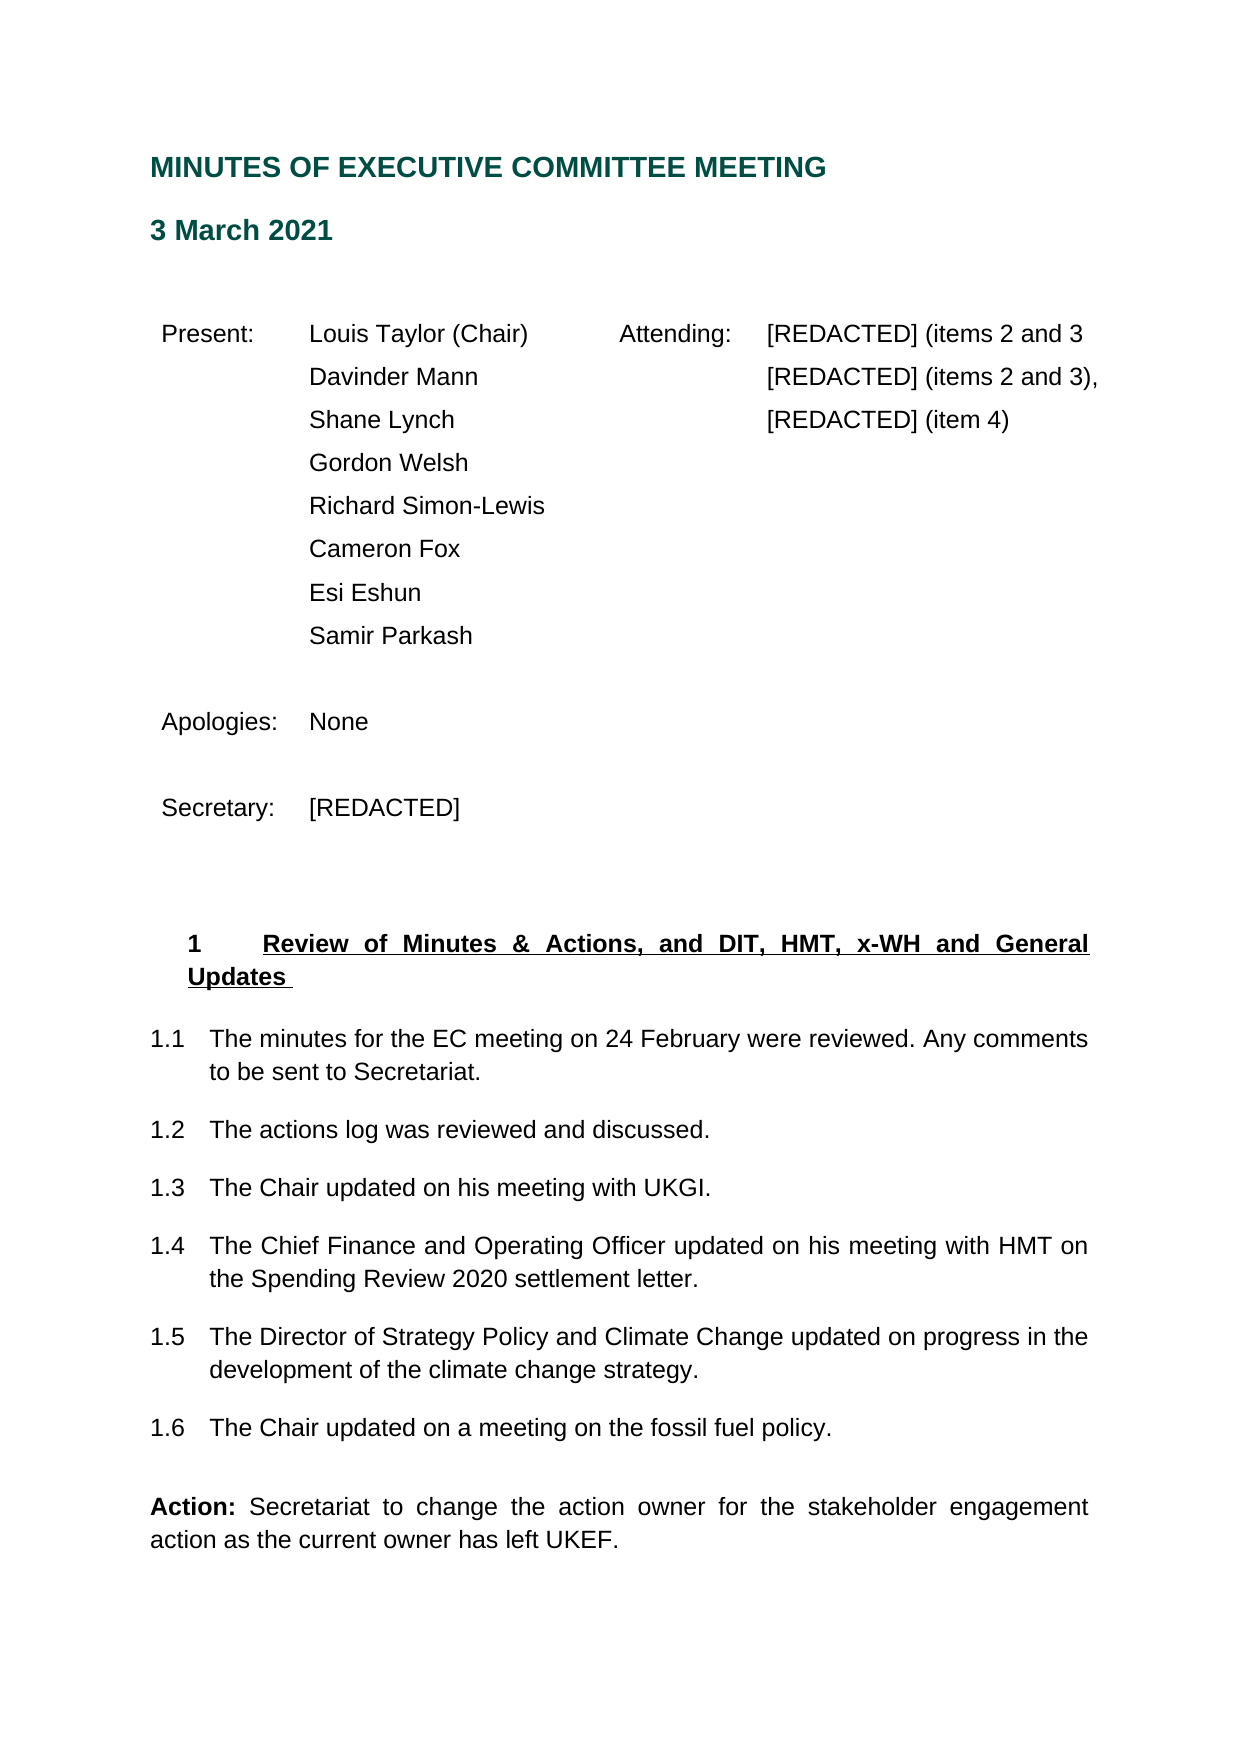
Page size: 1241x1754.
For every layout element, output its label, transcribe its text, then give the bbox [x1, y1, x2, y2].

table_header Attending: [608, 276, 755, 879]
list The minutes for the EC meeting on 24 February were reviewed. Any comments to be sent to Secretariat. [150, 1024, 1090, 1086]
list The Chair updated on a meeting on the fossil fuel policy. [150, 1413, 1090, 1442]
table_header Present: Apologies: Secretary: [150, 276, 298, 879]
table_header Louis Taylor (Chair) Davinder Mann Shane Lynch Gordon Welsh Richard Simon-Lewis Cameron Fox Esi Eshun Samir Parkash None [REDACTED] [298, 276, 608, 879]
table_header [REDACTED] (items 2 and 3 [REDACTED] (items 2 and 3), [REDACTED] (item 4) [755, 276, 1183, 879]
list The Chief Finance and Operating Officer updated on his meeting with HMT on the Spending Review 2020 settlement letter. [150, 1231, 1090, 1293]
list The Director of Strategy Policy and Climate Change updated on progress in the development of the climate change strategy. [150, 1322, 1090, 1384]
list The Chair updated on his meeting with UKGI. [150, 1173, 1090, 1202]
subtitle MINUTES OF EXECUTIVE COMMITTEE MEETING [150, 150, 1090, 183]
list The actions log was reviewed and discussed. [150, 1115, 1090, 1144]
subtitle 3 March 2021 [150, 213, 1090, 246]
list Review of Minutes & Actions, and DIT, HMT, x-WH and General Updates [187, 929, 1090, 991]
text Action: Secretariat to change the action owner for the stakeholder engagement action as the current owner has left UKEF. [150, 1492, 1090, 1554]
